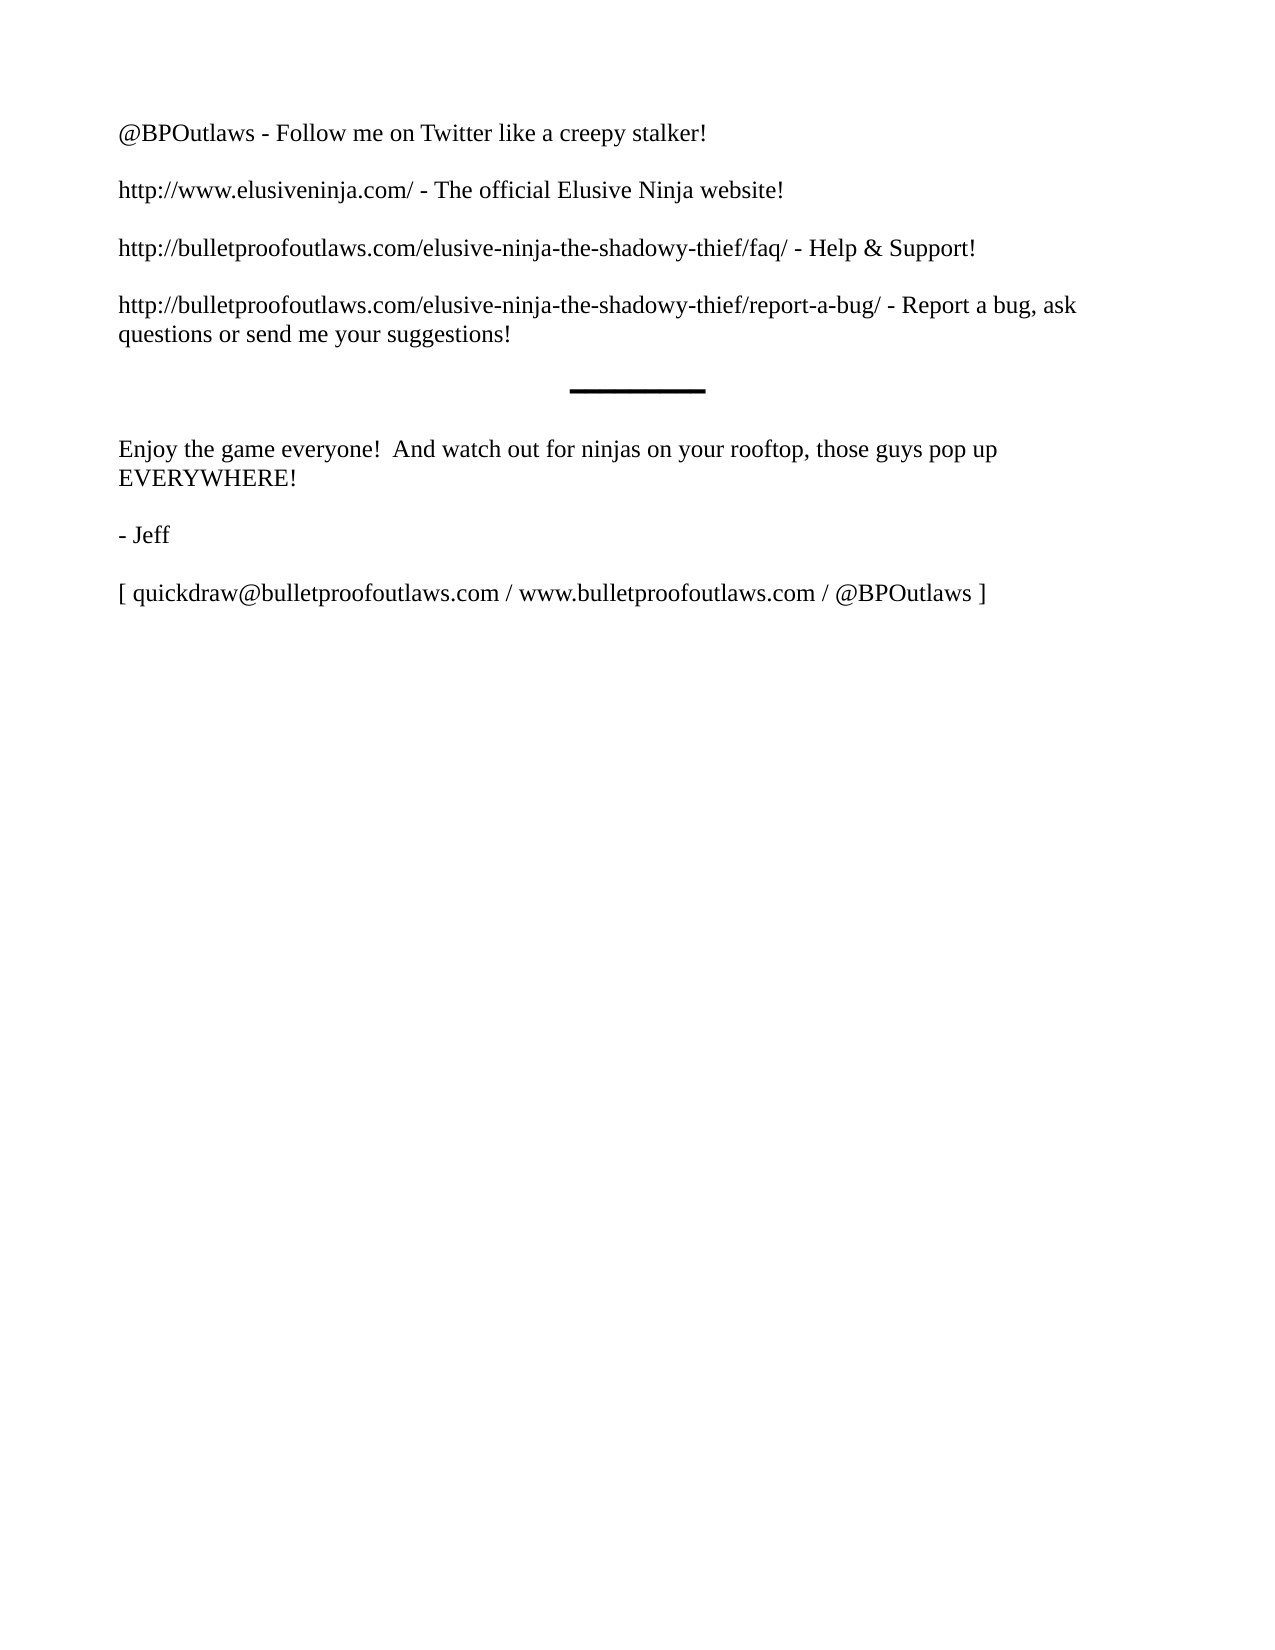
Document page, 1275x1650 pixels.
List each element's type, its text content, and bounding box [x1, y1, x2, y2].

text http://www.elusiveninja.com/ - The official Elusive Ninja website! [118, 176, 1157, 204]
text - Jeff [118, 521, 1157, 549]
text [ quickdraw@bulletproofoutlaws.com / www.bulletproofoutlaws.com / @BPOutlaws ] [118, 578, 1157, 607]
text @BPOutlaws - Follow me on Twitter like a creepy stalker! [118, 118, 1157, 147]
text ━━━━━━━━━ [118, 377, 1157, 406]
text http://bulletproofoutlaws.com/elusive-ninja-the-shadowy-thief/report-a-bug/ - Report a bug, ask questions or send me your suggestions! [118, 291, 1157, 348]
text Enjoy the game everyone! And watch out for ninjas on your rooftop, those guys pop up EVERYWHERE! [118, 434, 1157, 492]
text http://bulletproofoutlaws.com/elusive-ninja-the-shadowy-thief/faq/ - Help & Support! [118, 233, 1157, 262]
